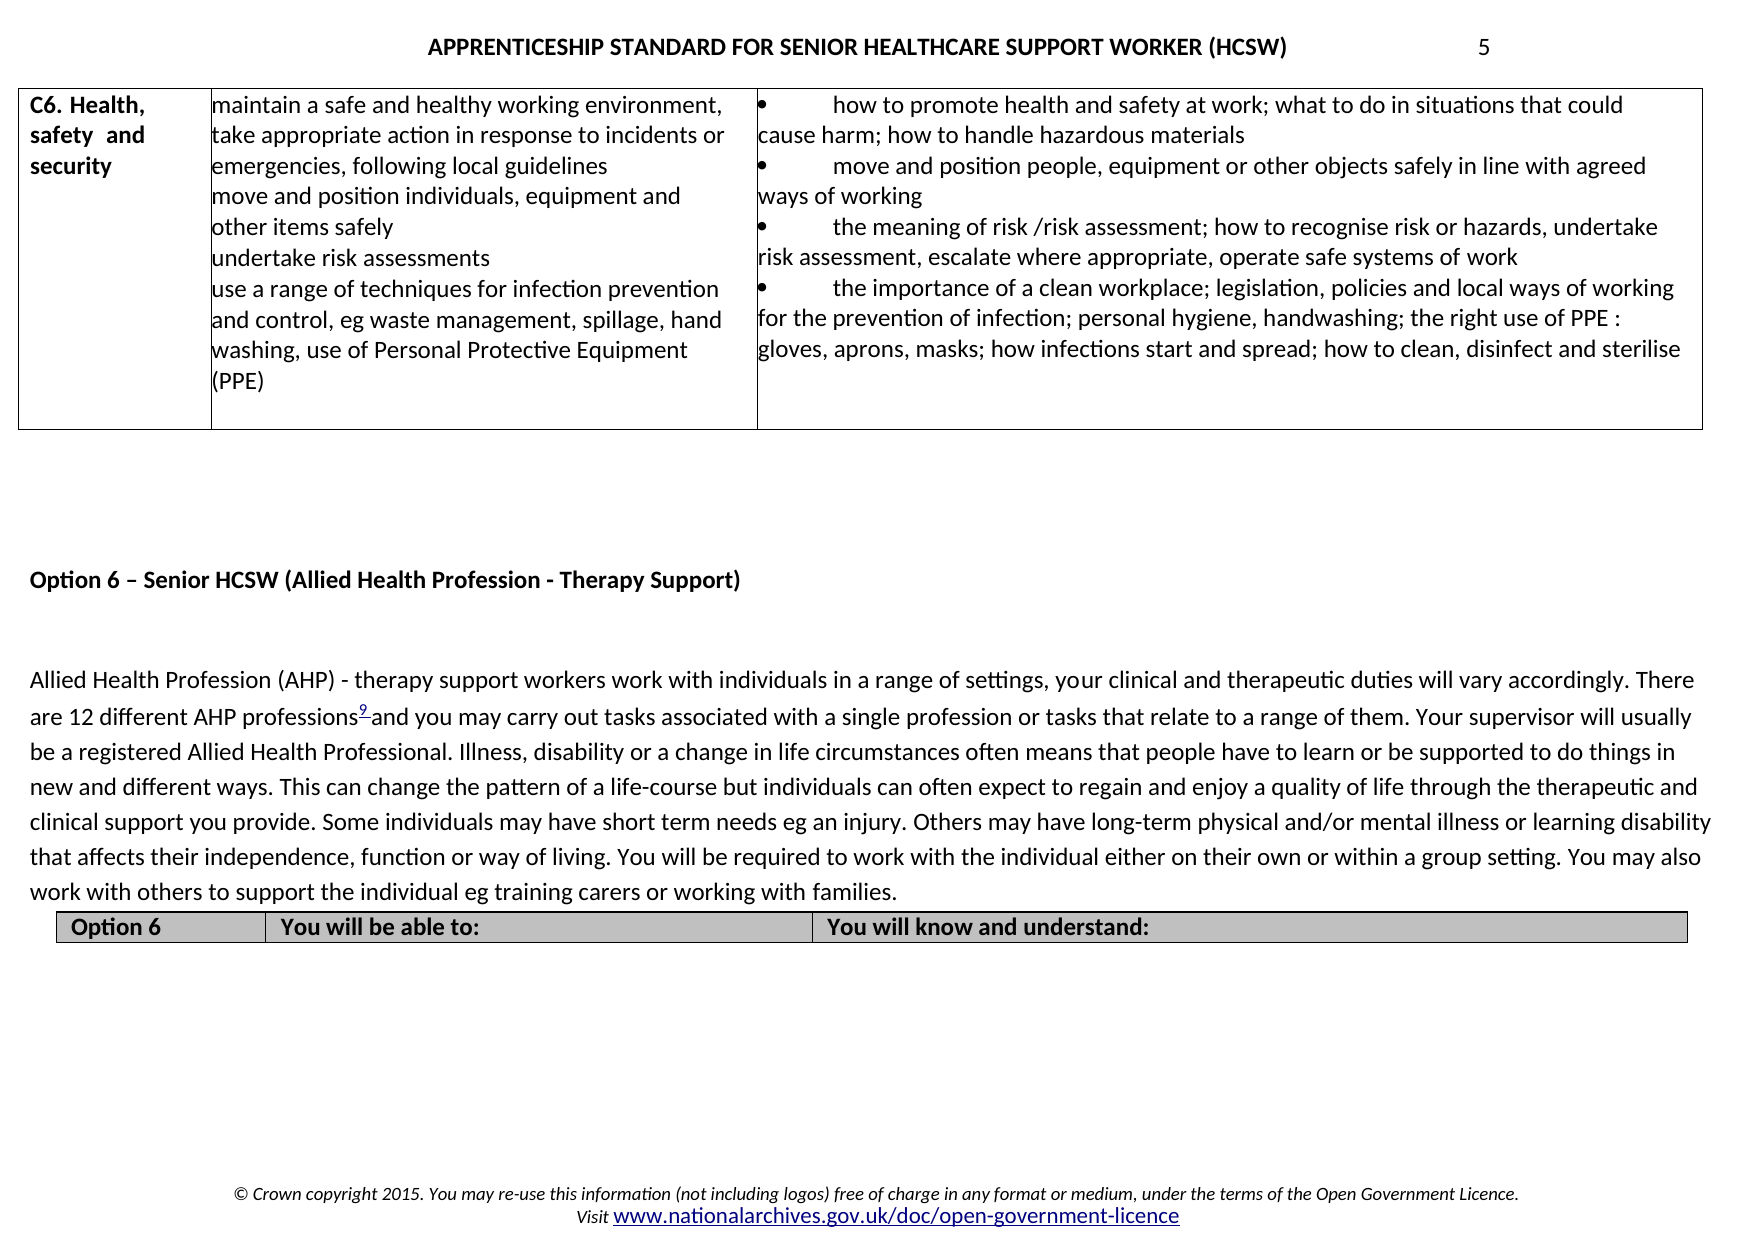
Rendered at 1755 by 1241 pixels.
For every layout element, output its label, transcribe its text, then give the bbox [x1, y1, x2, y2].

table_header You will know and understand: [813, 913, 1687, 942]
table_cell C6. Health, safety and security [19, 89, 211, 429]
text Allied Health Profession (AHP) - therapy support workers work with individuals in a range of settings, your clinical and therapeutic duties will vary accordingly. There are 12 different AHP professions9 and you may carry out tasks associated with a single profession or tasks that relate to a range of them. Your supervisor will usually be a registered Allied Health Professional. Illness, disability or a change in life circumstances often means that people have to learn or be supported to do things in new and different ways. This can change the pattern of a life-course but individuals can often expect to regain and enjoy a quality of life through the therapeutic and clinical support you provide. Some individuals may have short term needs eg an injury. Others may have long-term physical and/or mental illness or learning disability that affects their independence, function or way of living. You will be required to work with the individual either on their own or within a group setting. You may also work with others to support the individual eg training carers or working with families. [29, 664, 1719, 907]
table_header Option 6 [57, 913, 265, 942]
table_header You will be able to: [266, 913, 812, 942]
table_cell how to promote health and safety at work; what to do in situations that could cause harm; how to handle hazardous materials move and position people, equipment or other objects safely in line with agreed ways of working the meaning of risk /risk assessment; how to recognise risk or hazards, undertake risk assessment, escalate where appropriate, operate safe systems of work the importance of a clean workplace; legislation, policies and local ways of working for the prevention of infection; personal hygiene, handwashing; the right use of PPE : gloves, aprons, masks; how infections start and spread; how to clean, disinfect and sterilise [758, 89, 1702, 429]
subtitle Option 6 – Senior HCSW (Allied Health Profession - Therapy Support) [29, 565, 1737, 595]
table_cell maintain a safe and healthy working environment, take appropriate action in response to incidents or emergencies, following local guidelines move and position individuals, equipment and other items safely undertake risk assessments use a range of techniques for infection prevention and control, eg waste management, spillage, hand washing, use of Personal Protective Equipment (PPE) [212, 89, 757, 429]
